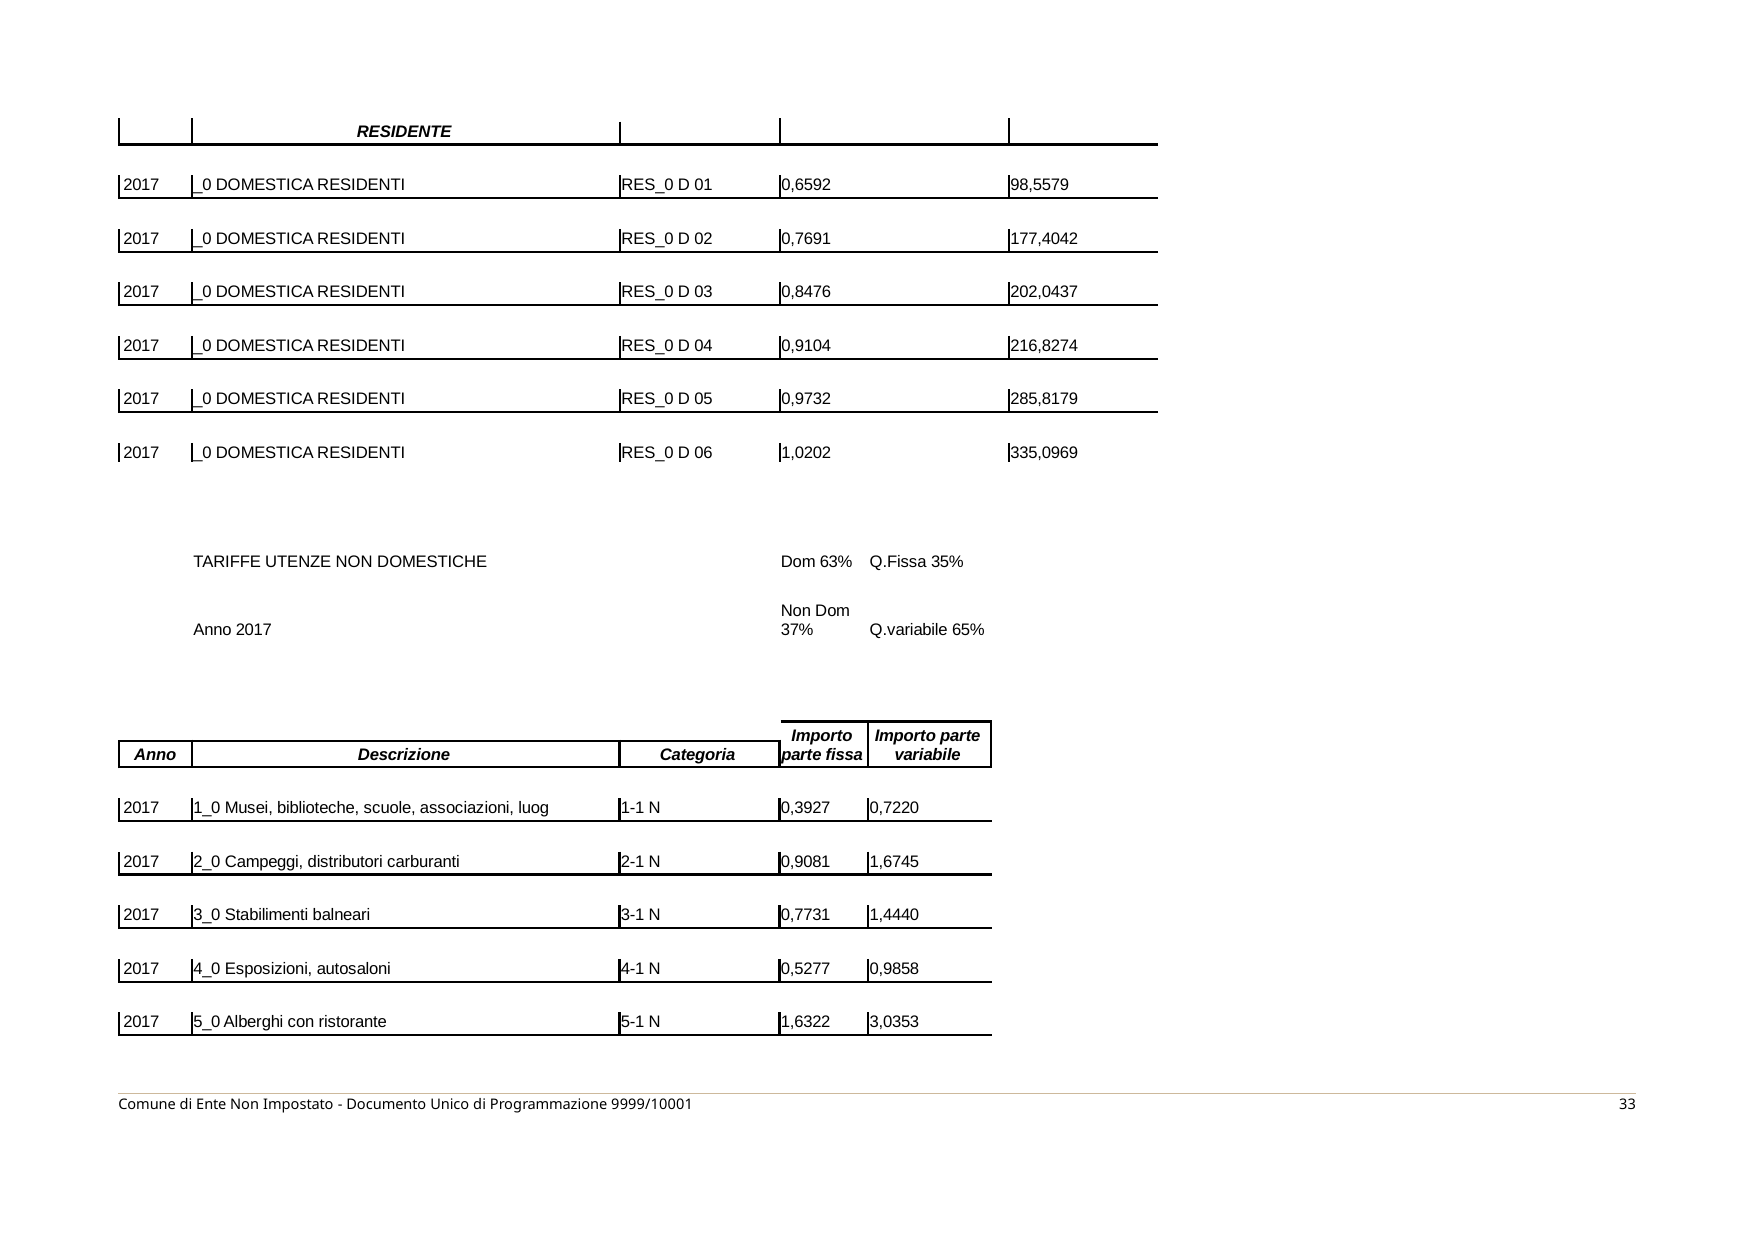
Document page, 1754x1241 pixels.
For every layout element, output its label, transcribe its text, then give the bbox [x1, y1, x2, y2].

table_cell 0,7691 [781, 229, 1008, 251]
table_cell Anno 2017 [193, 601, 621, 668]
table_cell [869, 669, 992, 720]
table_cell 0,6592 [781, 175, 1008, 197]
table_cell RES_0 D 02 [621, 229, 779, 251]
table_cell 0,9104 [781, 336, 1008, 358]
table_cell [193, 306, 621, 336]
table_cell 5_0 Alberghi con ristorante [193, 1012, 618, 1034]
table_cell [118, 146, 193, 175]
table_cell [621, 929, 781, 959]
table_cell 1_0 Musei, biblioteche, scuole, associazioni, luog [193, 798, 618, 820]
table_cell [781, 983, 869, 1012]
table_cell 2017 [120, 852, 191, 873]
table_cell [193, 669, 621, 720]
table_cell 1,6745 [869, 852, 992, 873]
table_cell 0,9081 [781, 852, 867, 873]
table_cell Q.variabile 65% [869, 601, 992, 668]
table_cell _0 DOMESTICA RESIDENTI [193, 336, 619, 358]
table_cell _0 DOMESTICA RESIDENTI [193, 282, 619, 304]
table_cell 0,9732 [781, 389, 1008, 411]
table_cell RES_0 D 01 [621, 175, 779, 197]
table_cell [1010, 360, 1158, 389]
table_cell [193, 360, 621, 389]
table_header Dom 63% [781, 549, 869, 601]
table_cell 1,4440 [869, 905, 992, 927]
table_cell 0,8476 [781, 282, 1008, 304]
table_cell [869, 929, 992, 959]
table_cell 2017 [120, 336, 191, 358]
table_cell [193, 720, 621, 740]
table_cell 0,5277 [781, 959, 867, 981]
table_cell [781, 306, 1010, 336]
table_cell Categoria [621, 742, 778, 766]
table_cell [621, 720, 781, 740]
table_cell 1,6322 [781, 1012, 867, 1034]
table_cell [621, 669, 781, 720]
table_cell [193, 822, 621, 852]
table_cell [1010, 199, 1158, 229]
table_cell 2017 [120, 282, 191, 304]
table_cell [193, 413, 621, 443]
table_cell [118, 669, 193, 720]
table_cell 3_0 Stabilimenti balneari [193, 905, 618, 927]
table_cell [781, 929, 869, 959]
table_cell [193, 199, 621, 229]
table_cell 2-1 N [621, 852, 778, 873]
table_cell [621, 601, 781, 668]
table_cell RES_0 D 05 [621, 389, 779, 411]
table_header [118, 549, 193, 601]
table_cell 0,7220 [869, 798, 992, 820]
table_cell 177,4042 [1010, 229, 1158, 251]
table_cell 0,3927 [781, 798, 867, 820]
table_cell [781, 669, 869, 720]
table_cell [193, 146, 621, 175]
table_cell RES_0 D 03 [621, 282, 779, 304]
table_cell [118, 360, 193, 389]
table_cell 0,7731 [781, 905, 867, 927]
table_cell [781, 413, 1010, 443]
table_cell _0 DOMESTICA RESIDENTI [193, 389, 619, 411]
table_cell [781, 199, 1010, 229]
table_cell [621, 199, 781, 229]
table_cell [118, 253, 193, 282]
table_cell RES_0 D 04 [621, 336, 779, 358]
table_cell [1010, 413, 1158, 443]
table_cell 3-1 N [621, 905, 778, 927]
table_cell 202,0437 [1010, 282, 1158, 304]
table_cell [781, 822, 869, 852]
table_cell [193, 929, 621, 959]
table_cell Anno [120, 742, 191, 766]
table_cell _0 DOMESTICA RESIDENTI [193, 229, 619, 251]
table_cell [118, 983, 193, 1012]
table_cell [193, 253, 621, 282]
table_cell [621, 253, 781, 282]
table_cell [621, 118, 779, 143]
table_cell [193, 876, 621, 905]
table_cell [781, 253, 1010, 282]
table_cell _0 DOMESTICA RESIDENTI [193, 175, 619, 197]
table_header TARIFFE UTENZE NON DOMESTICHE [193, 549, 781, 601]
table_cell [118, 601, 193, 668]
table_cell 4-1 N [621, 959, 778, 981]
table_cell [193, 983, 621, 1012]
table_cell [118, 306, 193, 336]
table_cell Descrizione [193, 742, 618, 766]
table_cell [621, 146, 781, 175]
table_cell [621, 306, 781, 336]
table_cell [120, 118, 191, 143]
table_cell [781, 146, 1010, 175]
table_cell 2017 [118, 443, 193, 491]
table_cell [869, 876, 992, 905]
table_cell 2017 [120, 905, 191, 927]
table_cell [118, 720, 193, 740]
table_cell [118, 822, 193, 852]
table_cell [869, 983, 992, 1012]
table_cell 2_0 Campeggi, distributori carburanti [193, 852, 618, 873]
table_cell 2017 [120, 389, 191, 411]
table_cell [118, 929, 193, 959]
table_cell [869, 822, 992, 852]
table_cell [781, 876, 869, 905]
table_cell 5-1 N [621, 1012, 778, 1034]
table_cell [118, 876, 193, 905]
table_cell 0,9858 [869, 959, 992, 981]
table_cell 1,0202 [781, 443, 1010, 491]
table_cell [118, 768, 193, 798]
table_cell Non Dom 37% [781, 601, 869, 668]
table_cell [621, 876, 781, 905]
table_cell 4_0 Esposizioni, autosaloni [193, 959, 618, 981]
table_cell [621, 768, 781, 798]
table_cell [781, 768, 869, 798]
table_cell [621, 822, 781, 852]
table_cell 2017 [120, 959, 191, 981]
table_cell [869, 768, 992, 798]
table_cell RESIDENTE [193, 118, 621, 143]
table_cell 2017 [120, 1012, 191, 1034]
table_cell [193, 768, 621, 798]
table_cell 2017 [120, 229, 191, 251]
table_cell [1010, 146, 1158, 175]
table_cell 1-1 N [621, 798, 778, 820]
table_cell [118, 413, 193, 443]
table_cell 216,8274 [1010, 336, 1158, 358]
table_cell 2017 [120, 798, 191, 820]
table_cell 3,0353 [869, 1012, 992, 1034]
table_cell [1010, 306, 1158, 336]
table_cell 98,5579 [1010, 175, 1158, 197]
table_cell Importo parte variabile [869, 723, 990, 766]
table_cell [621, 413, 781, 443]
table_cell 2017 [120, 175, 191, 197]
table_cell [621, 360, 781, 389]
table_cell [781, 360, 1010, 389]
table_cell 335,0969 [1010, 443, 1158, 491]
table_cell RES_0 D 06 [621, 443, 781, 491]
table_cell [118, 199, 193, 229]
table_cell _0 DOMESTICA RESIDENTI [193, 443, 621, 491]
table_cell 285,8179 [1010, 389, 1158, 411]
table_cell Importo parte fissa [781, 723, 867, 766]
table_cell [781, 118, 1008, 143]
table_cell [1010, 118, 1158, 143]
table_cell [621, 983, 781, 1012]
table_cell [1010, 253, 1158, 282]
table_header Q.Fissa 35% [869, 549, 992, 601]
